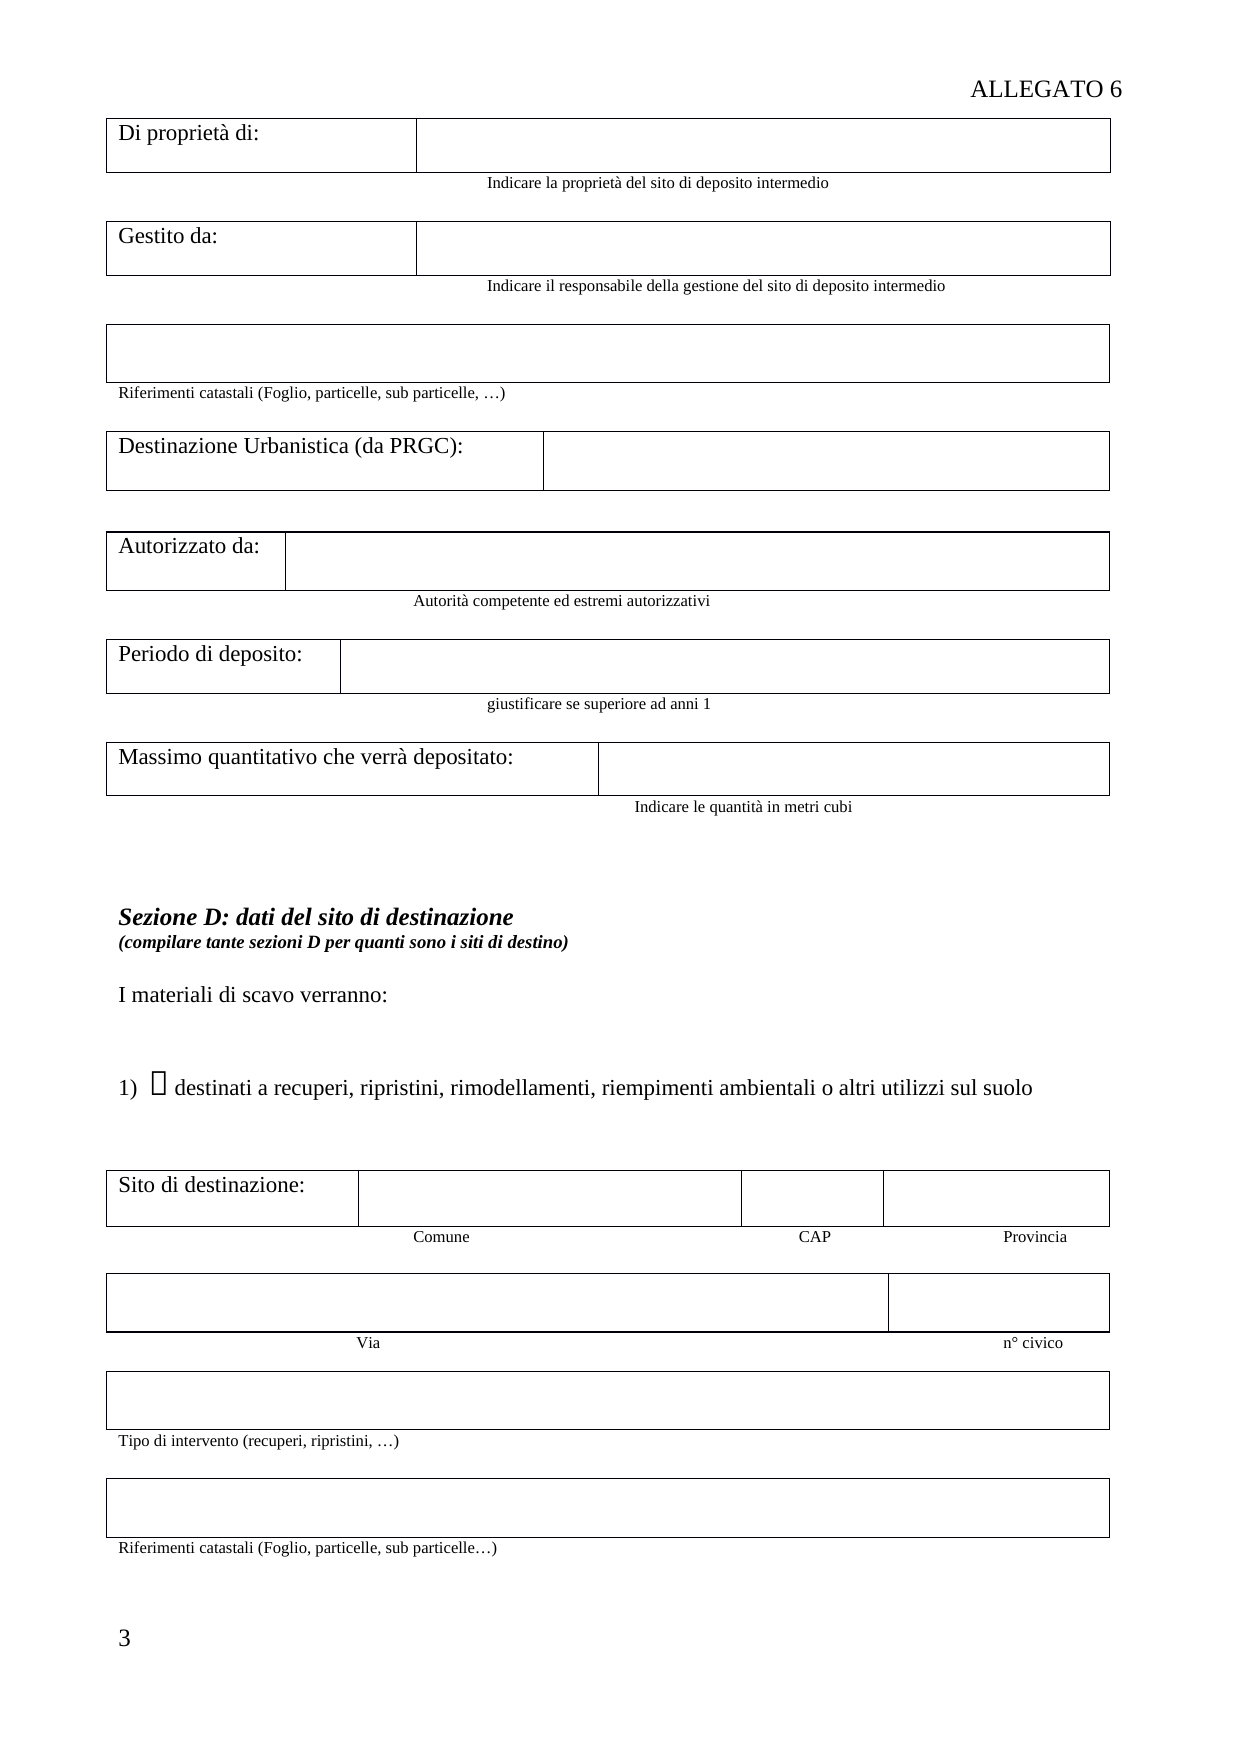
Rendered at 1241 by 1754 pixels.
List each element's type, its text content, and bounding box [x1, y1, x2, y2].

text Sezione D: dati del sito di destinazione [118, 902, 1122, 931]
table_header Autorizzato da: [107, 533, 285, 590]
text Indicare le quantità in metri cubi [413, 796, 1122, 816]
table_header [286, 533, 1109, 590]
text Riferimenti catastali (Foglio, particelle, sub particelle, …) [118, 383, 1122, 402]
table_header Destinazione Urbanistica (da PRGC): [107, 432, 543, 490]
table_header [889, 1274, 1109, 1331]
table_header [107, 325, 1109, 382]
text giustificare se superiore ad anni 1 [413, 694, 1122, 713]
table_header [417, 222, 1110, 275]
text (compilare tante sezioni D per quanti sono i siti di destino) [118, 931, 1122, 952]
table_header [417, 119, 1110, 172]
table_header Gestito da: [107, 222, 416, 275]
text Comune CAP Provincia [118, 1227, 1122, 1246]
table_header [599, 743, 1109, 795]
text I materiali di scavo verranno: [118, 981, 1122, 1007]
text Riferimenti catastali (Foglio, particelle, sub particelle…) [118, 1538, 1122, 1557]
text Autorità competente ed estremi autorizzativi [339, 591, 1122, 610]
table_header [107, 1479, 1109, 1537]
table_header Periodo di deposito: [107, 640, 340, 693]
text Indicare il responsabile della gestione del sito di deposito intermedio [413, 276, 1122, 295]
table_header [341, 640, 1109, 693]
table_header [742, 1171, 883, 1226]
table_header [107, 1274, 888, 1331]
table_header Di proprietà di: [107, 119, 416, 172]
text Via n° civico [266, 1332, 1122, 1352]
text 1)  destinati a recuperi, ripristini, rimodellamenti, riempimenti ambientali o altri utilizzi sul suolo [118, 1060, 1122, 1105]
text Tipo di intervento (recuperi, ripristini, …) [118, 1430, 1122, 1449]
table_header [107, 1372, 1109, 1429]
text Indicare la proprietà del sito di deposito intermedio [413, 173, 1122, 192]
table_header [359, 1171, 741, 1226]
table_header Massimo quantitativo che verrà depositato: [107, 743, 598, 795]
table_header [544, 432, 1109, 490]
table_header Sito di destinazione: [107, 1171, 358, 1226]
table_header [884, 1171, 1109, 1226]
